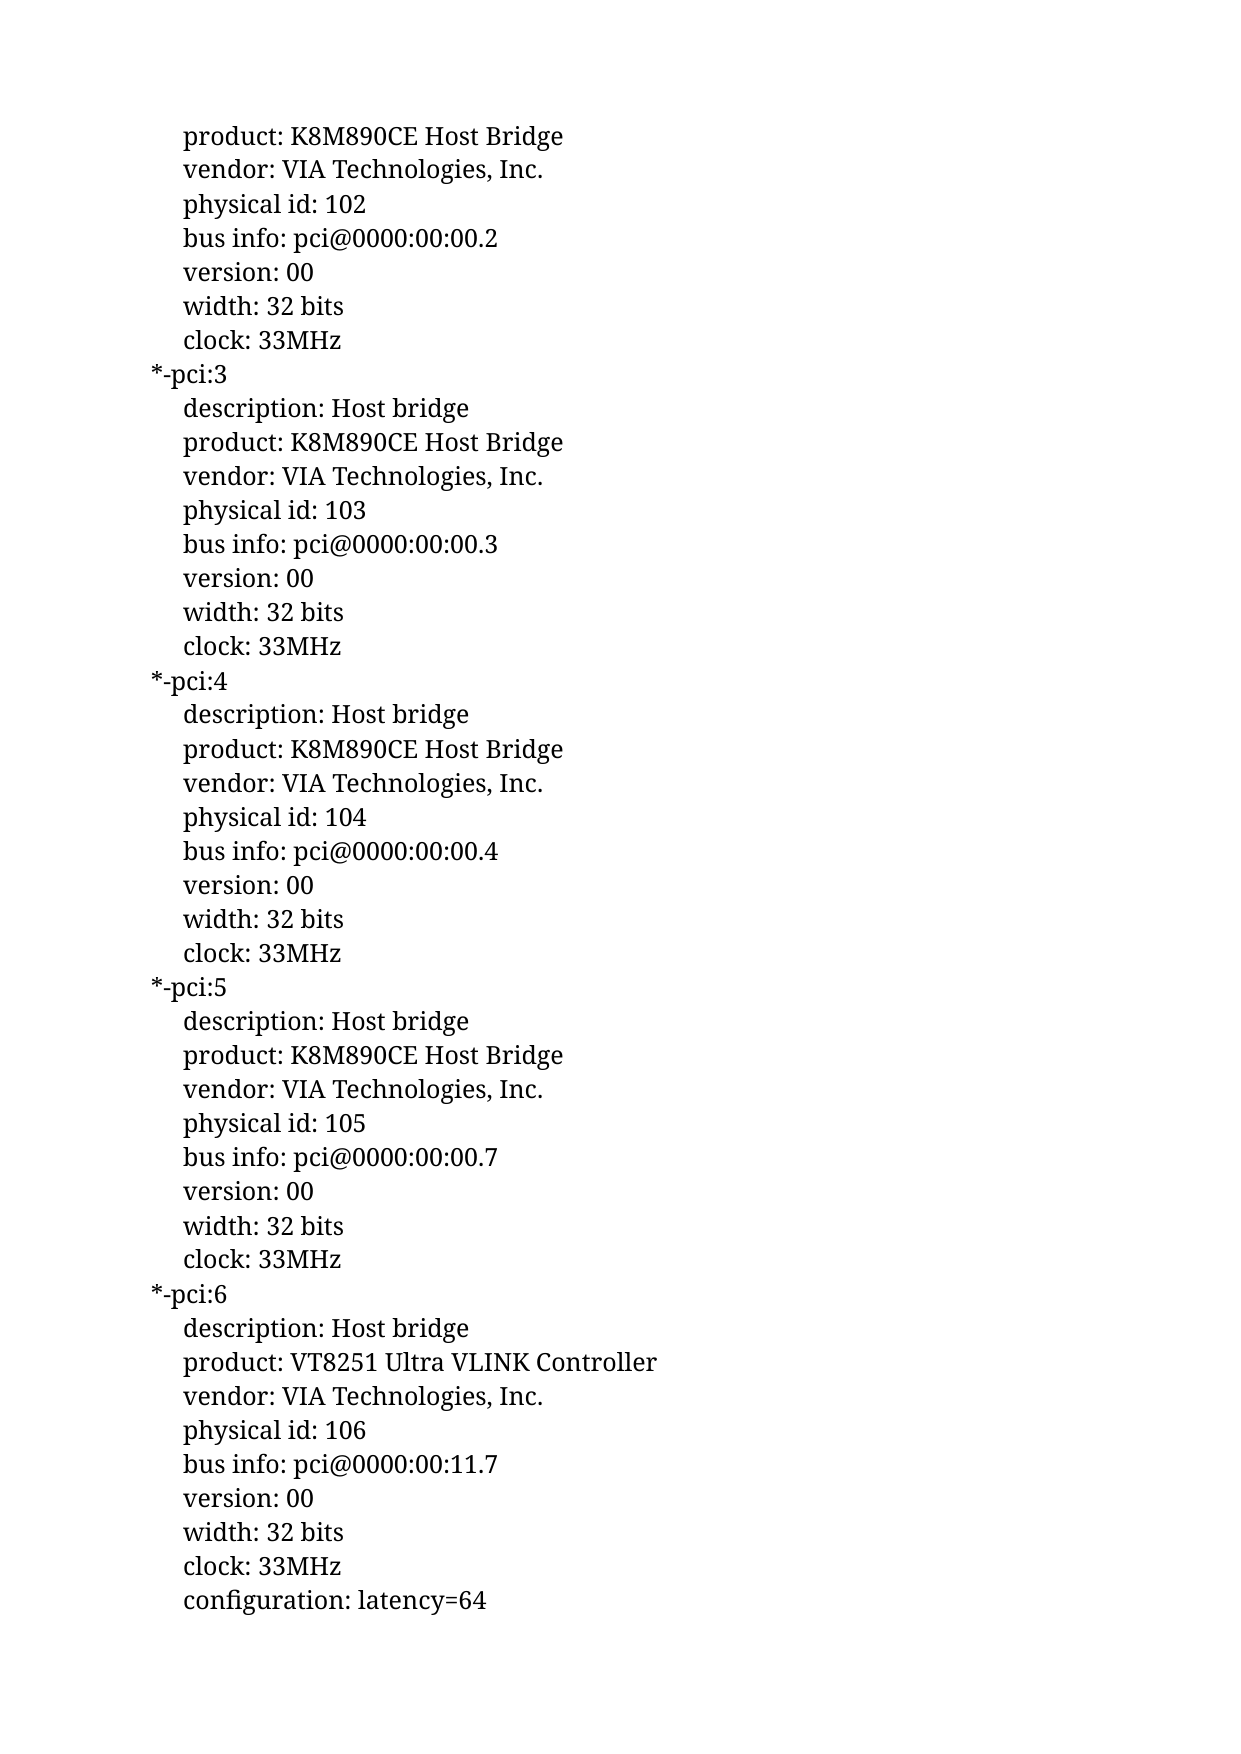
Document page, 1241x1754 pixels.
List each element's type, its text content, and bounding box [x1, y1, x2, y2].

text product: VT8251 Ultra VLINK Controller [118, 1344, 1122, 1378]
text bus info: pci@0000:00:00.7 [118, 1140, 1122, 1174]
text clock: 33MHz [118, 936, 1122, 970]
text vendor: VIA Technologies, Inc. [118, 459, 1122, 493]
text description: Host bridge [118, 697, 1122, 731]
text version: 00 [118, 561, 1122, 595]
text version: 00 [118, 1174, 1122, 1208]
text physical id: 106 [118, 1412, 1122, 1447]
text bus info: pci@0000:00:00.2 [118, 220, 1122, 254]
text *-pci:4 [118, 663, 1122, 697]
text physical id: 104 [118, 799, 1122, 833]
text width: 32 bits [118, 595, 1122, 629]
text version: 00 [118, 1481, 1122, 1515]
text *-pci:5 [118, 970, 1122, 1004]
text vendor: VIA Technologies, Inc. [118, 765, 1122, 799]
text description: Host bridge [118, 1310, 1122, 1344]
text bus info: pci@0000:00:00.4 [118, 833, 1122, 867]
text clock: 33MHz [118, 322, 1122, 357]
text product: K8M890CE Host Bridge [118, 1038, 1122, 1072]
text width: 32 bits [118, 1208, 1122, 1242]
text vendor: VIA Technologies, Inc. [118, 152, 1122, 186]
text description: Host bridge [118, 391, 1122, 425]
text description: Host bridge [118, 1004, 1122, 1038]
text vendor: VIA Technologies, Inc. [118, 1378, 1122, 1412]
text width: 32 bits [118, 902, 1122, 936]
text version: 00 [118, 254, 1122, 288]
text *-pci:6 [118, 1276, 1122, 1310]
text width: 32 bits [118, 1515, 1122, 1549]
text product: K8M890CE Host Bridge [118, 118, 1122, 152]
text clock: 33MHz [118, 629, 1122, 663]
text physical id: 102 [118, 186, 1122, 220]
text product: K8M890CE Host Bridge [118, 425, 1122, 459]
text product: K8M890CE Host Bridge [118, 731, 1122, 765]
text *-pci:3 [118, 357, 1122, 391]
text physical id: 103 [118, 493, 1122, 527]
text version: 00 [118, 867, 1122, 902]
text bus info: pci@0000:00:00.3 [118, 527, 1122, 561]
text physical id: 105 [118, 1106, 1122, 1140]
text bus info: pci@0000:00:11.7 [118, 1447, 1122, 1481]
text clock: 33MHz [118, 1242, 1122, 1276]
text configuration: latency=64 [118, 1583, 1122, 1617]
text vendor: VIA Technologies, Inc. [118, 1072, 1122, 1106]
text width: 32 bits [118, 288, 1122, 322]
text clock: 33MHz [118, 1549, 1122, 1583]
